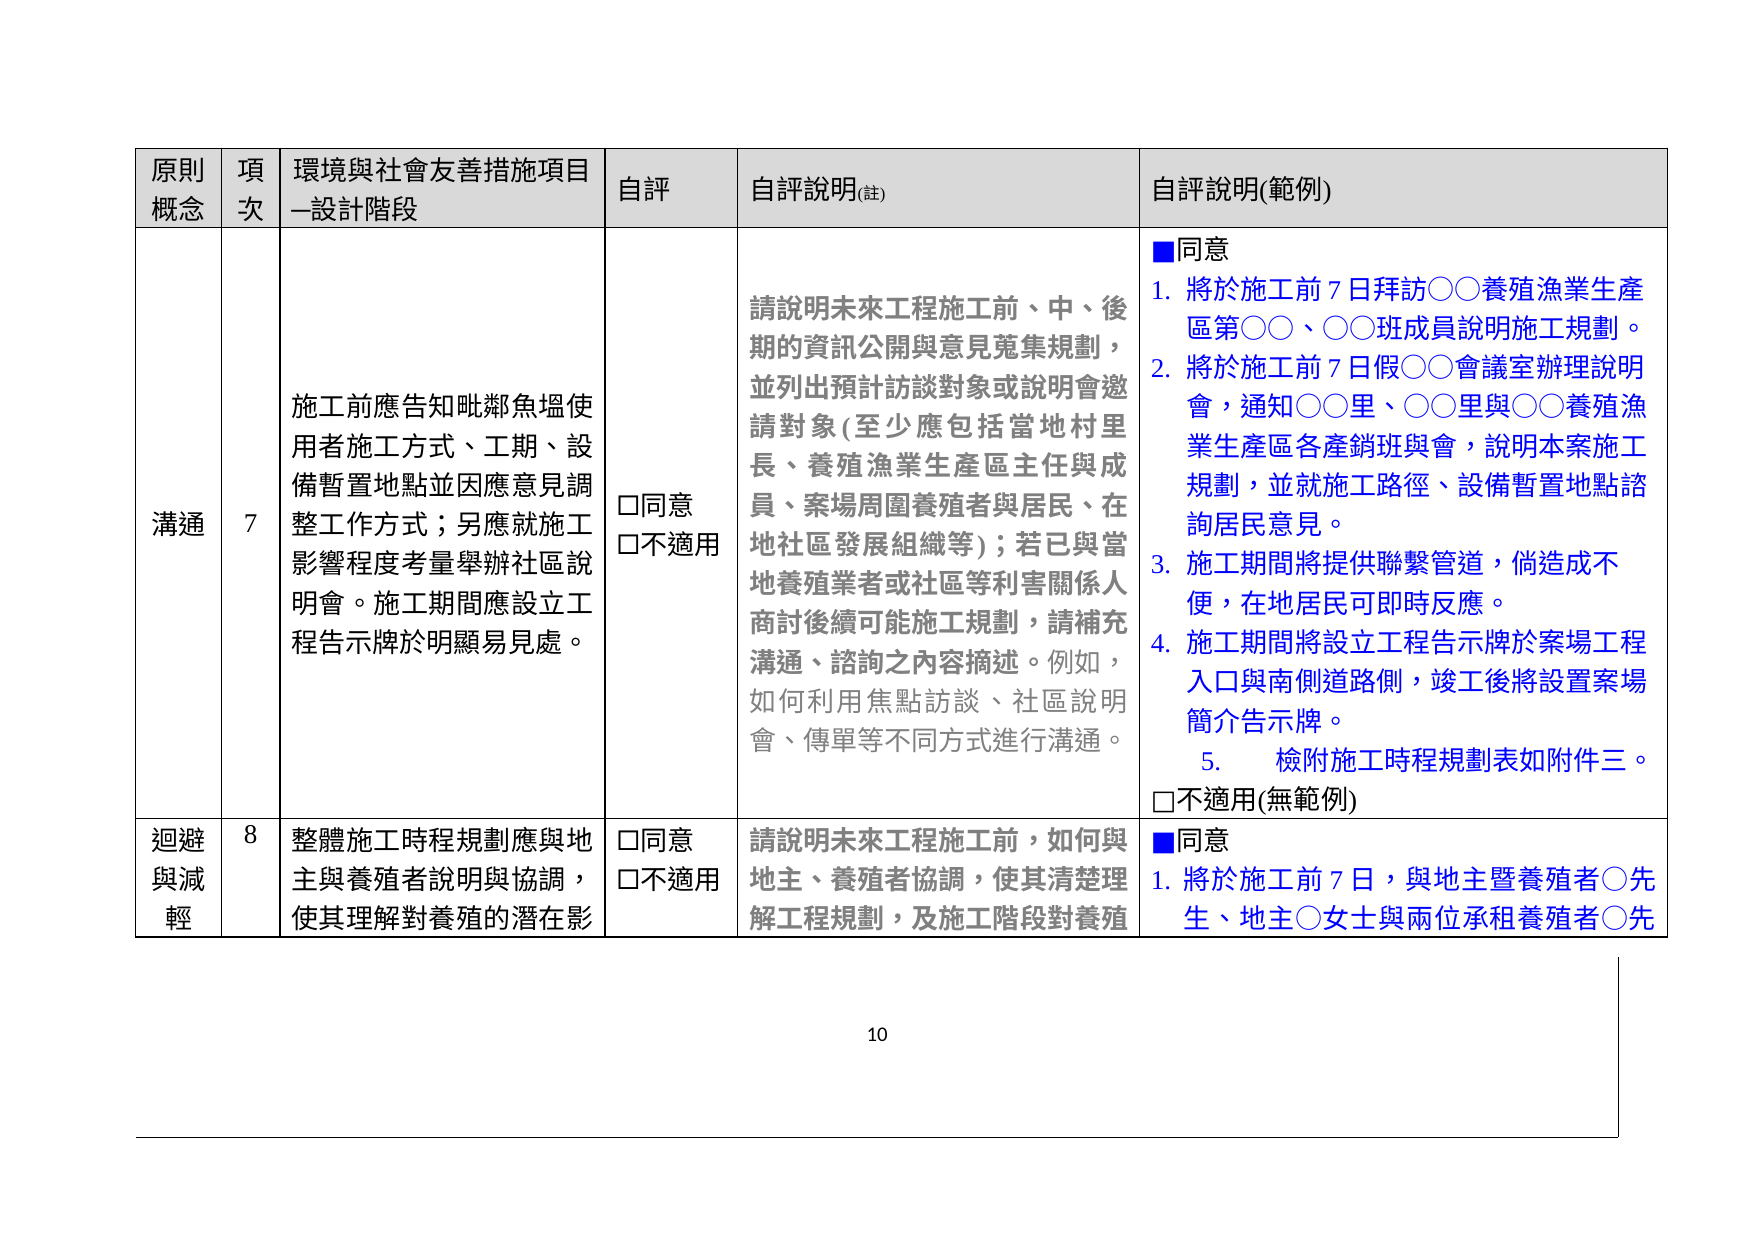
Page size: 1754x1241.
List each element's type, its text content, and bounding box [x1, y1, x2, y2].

table_cell 8 [222, 819, 279, 936]
table_header 環境與社會友善措施項目 ─設計階段 [281, 149, 604, 227]
table_cell 7 [222, 228, 279, 817]
table_cell 整體施工時程規劃應與地主與養殖者說明與協調，使其理解對養殖的潛在影 [281, 819, 604, 936]
table_cell 同意 不適用 [606, 228, 737, 817]
table_cell 請說明未來工程施工前，如何與地主、養殖者協調，使其清楚理解工程規劃，及施工階段對養殖 [738, 819, 1139, 936]
table_header 自評說明(註) [738, 149, 1139, 227]
table_cell 施工前應告知毗鄰魚塭使用者施工方式、工期、設備暫置地點並因應意見調整工作方式；另應就施工影響程度考量舉辦社區說明會。施工期間應設立工程告示牌於明顯易見處。 [281, 228, 604, 817]
table_cell ■同意 將於施工前7日，與地主暨養殖者○先生、地主○女士與兩位承租養殖者○先 [1140, 819, 1667, 936]
table_cell 溝通 [136, 228, 221, 817]
table_header 自評說明(範例) [1140, 149, 1667, 227]
table_cell 請說明未來工程施工前、中、後期的資訊公開與意見蒐集規劃，並列出預計訪談對象或說明會邀請對象(至少應包括當地村里長、養殖漁業生產區主任與成員、案場周圍養殖者與居民、在地社區發展組織等)；若已與當地養殖業者或社區等利害關係人商討後續可能施工規劃，請補充溝通、諮詢之內容摘述。例如，如何利用焦點訪談、社區說明會、傳單等不同方式進行溝通。 [738, 228, 1139, 817]
table_cell 同意 不適用 [606, 819, 737, 936]
table_cell ■同意 將於施工前7日拜訪○○養殖漁業生產區第○○、○○班成員說明施工規劃。 將於施工前7日假○○會議室辦理說明會，通知○○里、○○里與○○養殖漁業生產區各產銷班與會，說明本案施工規劃，並就施工路徑、設備暫置地點諮詢居民意見。 施工期間將提供聯繫管道，倘造成不便，在地居民可即時反應。 施工期間將設立工程告示牌於案場工程入口與南側道路側，竣工後將設置案場簡介告示牌。 檢附施工時程規劃表如附件三。 □不適用(無範例) [1140, 228, 1667, 817]
table_header 項次 [222, 149, 279, 227]
table_header 原則 概念 [136, 149, 221, 227]
table_cell 迴避與減輕 [136, 819, 221, 936]
table_header 自評 [606, 149, 737, 227]
